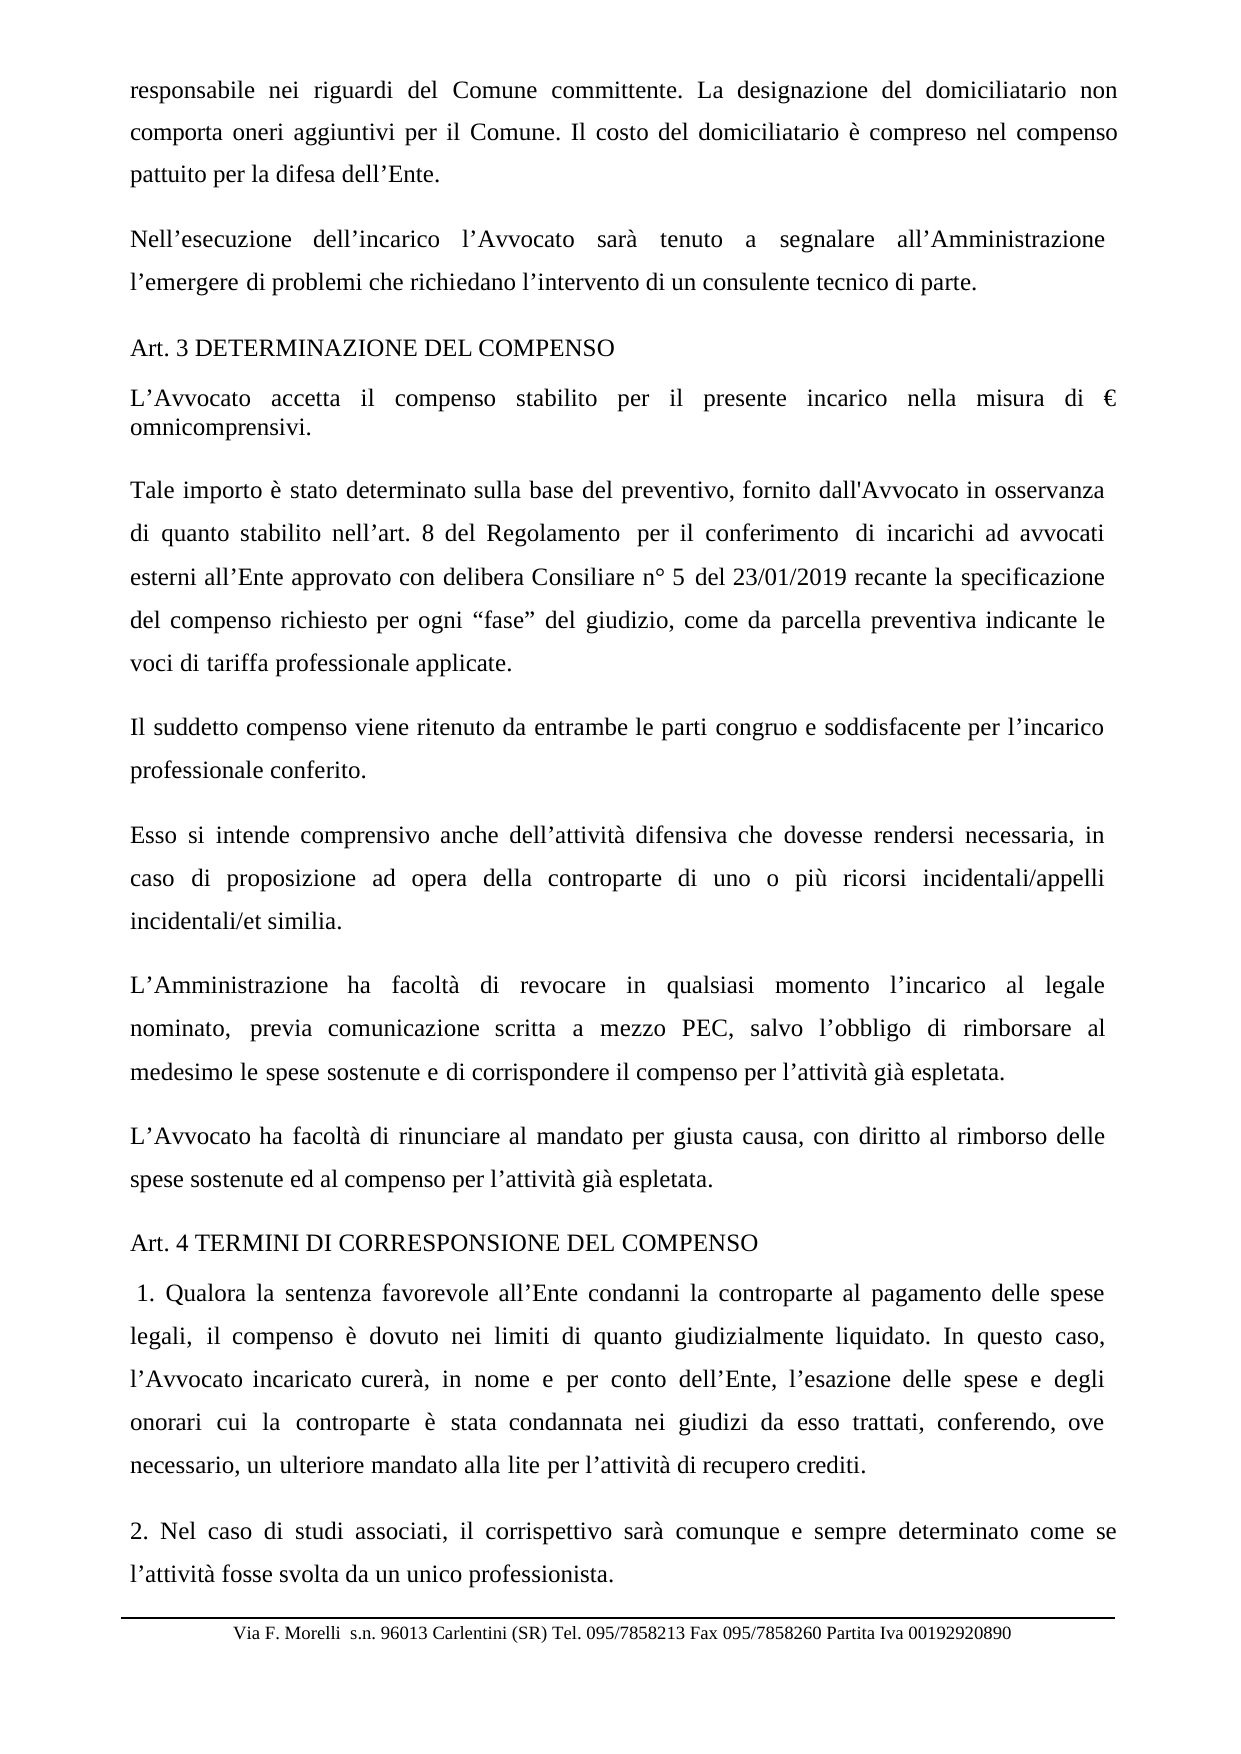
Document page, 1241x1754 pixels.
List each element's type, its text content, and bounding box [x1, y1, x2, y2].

text Esso si intende comprensivo anche dell’attività difensiva che dovesse rendersi necessaria, in caso di proposizione ad opera della controparte di uno o più ricorsi incidentali/appelli incidentali/et similia. [130, 820, 1105, 935]
text Nell’esecuzione dell’incarico l’Avvocato sarà tenuto a segnalare all’Amministrazione l’emergere di problemi che richiedano l’intervento di un consulente tecnico di parte. [130, 224, 1105, 296]
text Art. 3 DETERMINAZIONE DEL COMPENSO [130, 333, 1122, 362]
text responsabile nei riguardi del Comune committente. La designazione del domiciliatario non comporta oneri aggiuntivi per il Comune. Il costo del domiciliatario è compreso nel compenso pattuito per la difesa dell’Ente. [130, 75, 1118, 188]
text Tale importo è stato determinato sulla base del preventivo, fornito dall'Avvocato in osservanza di quanto stabilito nell’art. 8 del Regolamento per il conferimento di incarichi ad avvocati esterni all’Ente approvato con delibera Consiliare n° 5 del 23/01/2019 recante la specificazione del compenso richiesto per ogni “fase” del giudizio, come da parcella preventiva indicante le voci di tariffa professionale applicate. [130, 475, 1106, 677]
text L’Avvocato accetta il compenso stabilito per il presente incarico nella misura di € omnicomprensivi. [130, 383, 1117, 440]
text L’Amministrazione ha facoltà di revocare in qualsiasi momento l’incarico al legale nominato, previa comunicazione scritta a mezzo PEC, salvo l’obbligo di rimborsare al medesimo le spese sostenute e di corrispondere il compenso per l’attività già espletata. [130, 970, 1105, 1085]
text Art. 4 TERMINI DI CORRESPONSIONE DEL COMPENSO [130, 1228, 797, 1257]
text L’Avvocato ha facoltà di rinunciare al mandato per giusta causa, con diritto al rimborso delle spese sostenute ed al compenso per l’attività già espletata. [130, 1121, 1105, 1193]
text 1. Qualora la sentenza favorevole all’Ente condanni la controparte al pagamento delle spese legali, il compenso è dovuto nei limiti di quanto giudizialmente liquidato. In questo caso, l’Avvocato incaricato curerà, in nome e per conto dell’Ente, l’esazione delle spese e degli onorari cui la controparte è stata condannata nei giudizi da esso trattati, conferendo, ove necessario, un ulteriore mandato alla lite per l’attività di recupero crediti. [130, 1278, 1105, 1479]
text Il suddetto compenso viene ritenuto da entrambe le parti congruo e soddisfacente per l’incarico professionale conferito. [130, 712, 1105, 784]
text 2. Nel caso di studi associati, il corrispettivo sarà comunque e sempre determinato come se l’attività fosse svolta da un unico professionista. [130, 1516, 1118, 1587]
